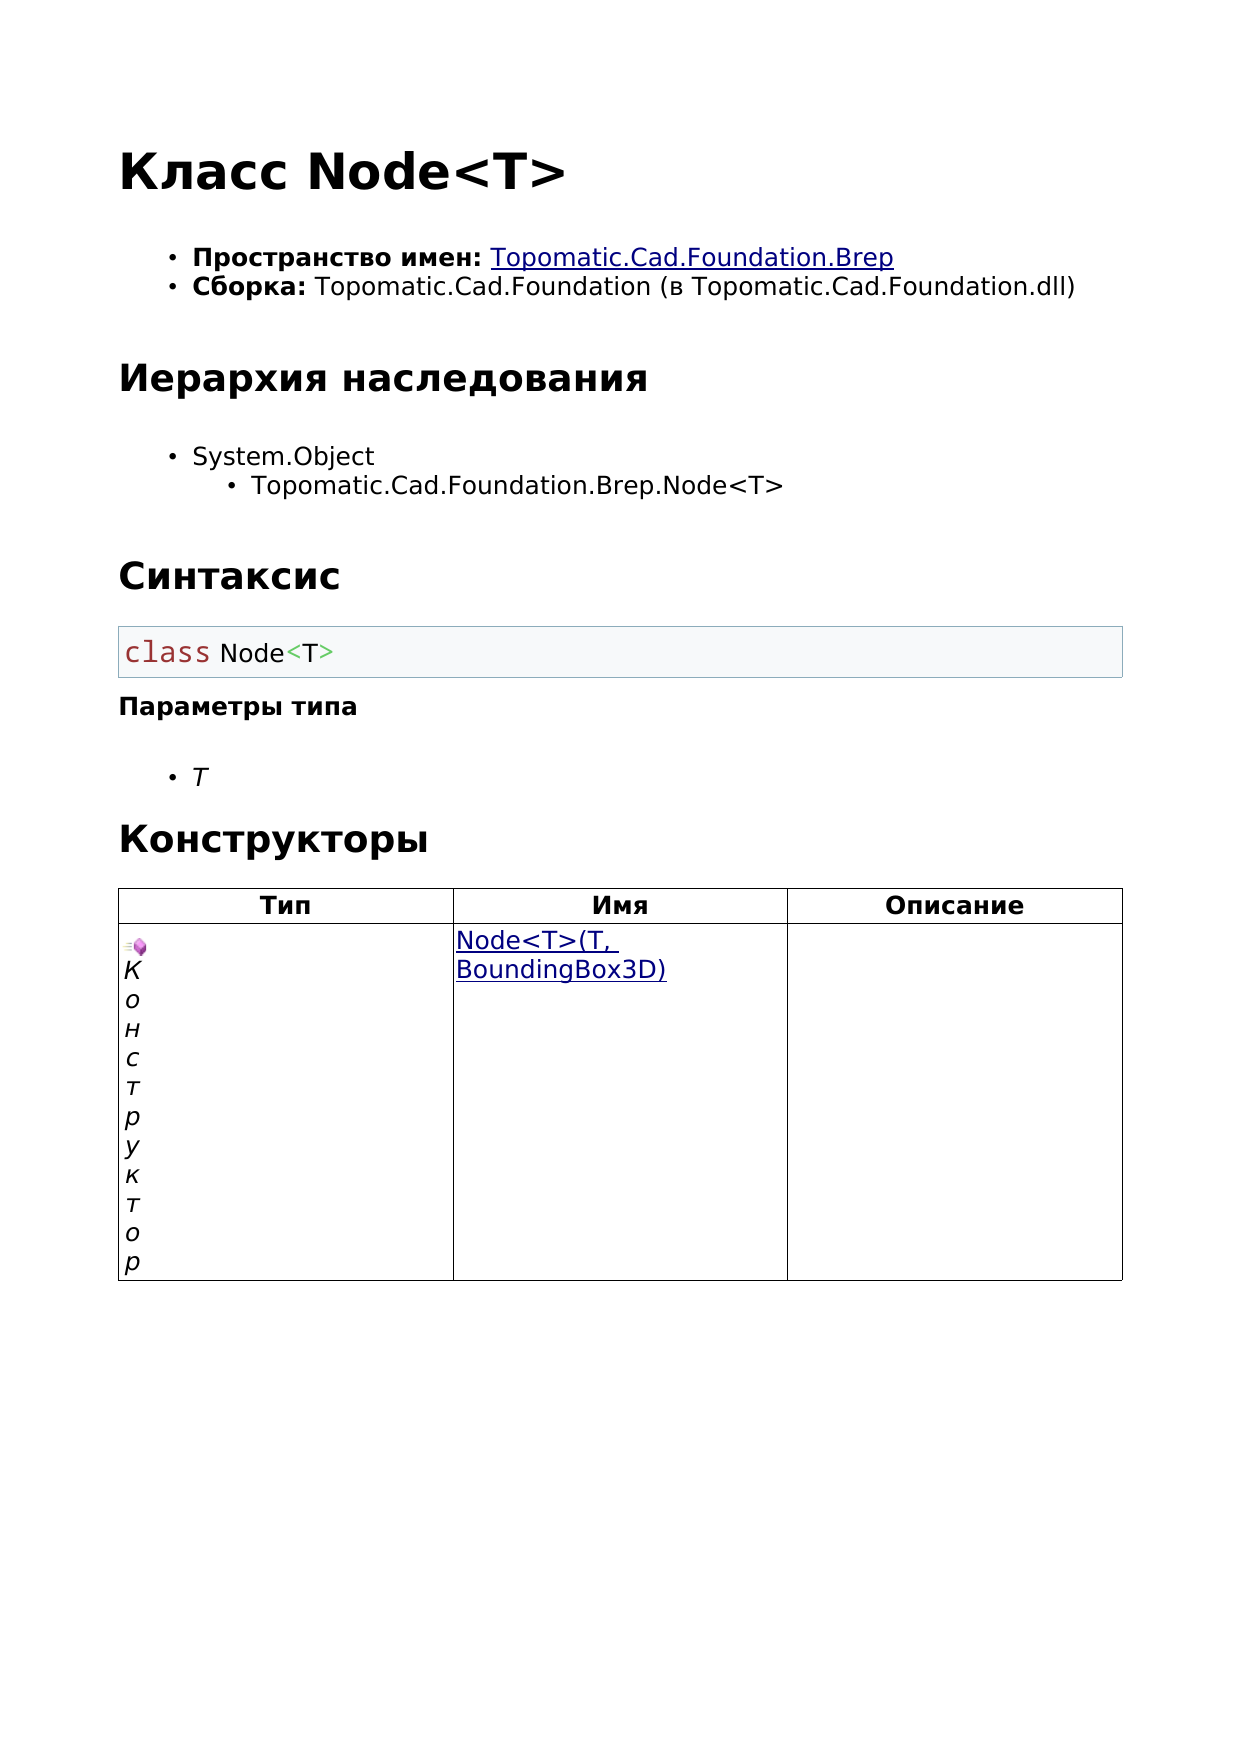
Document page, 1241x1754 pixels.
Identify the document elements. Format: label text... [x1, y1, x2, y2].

subtitle Иерархия наследования [118, 356, 1122, 400]
list Пространство имен: Topomatic.Cad.Foundation.Brep [177, 243, 1122, 272]
list Topomatic.Cad.Foundation.Brep.Node<T> [236, 471, 1122, 500]
subtitle Синтаксис [118, 554, 1122, 598]
list System.Object [177, 442, 1122, 471]
list Сборка: Topomatic.Cad.Foundation (в Topomatic.Cad.Foundation.dll) [177, 272, 1122, 302]
table_cell [788, 924, 1122, 1280]
subtitle Конструкторы [118, 817, 1122, 861]
table_header class Node<T> [119, 627, 1122, 677]
table_header Описание [788, 889, 1122, 923]
list T [177, 763, 1122, 792]
table_cell [119, 924, 453, 1280]
text Параметры типа [118, 692, 1122, 721]
picture [121, 938, 147, 956]
table_header Тип [119, 889, 453, 923]
subtitle Класс Node<T> [118, 143, 1122, 201]
table_cell Node<T>(T, BoundingBox3D) [454, 924, 787, 1280]
table_header Имя [454, 889, 787, 923]
